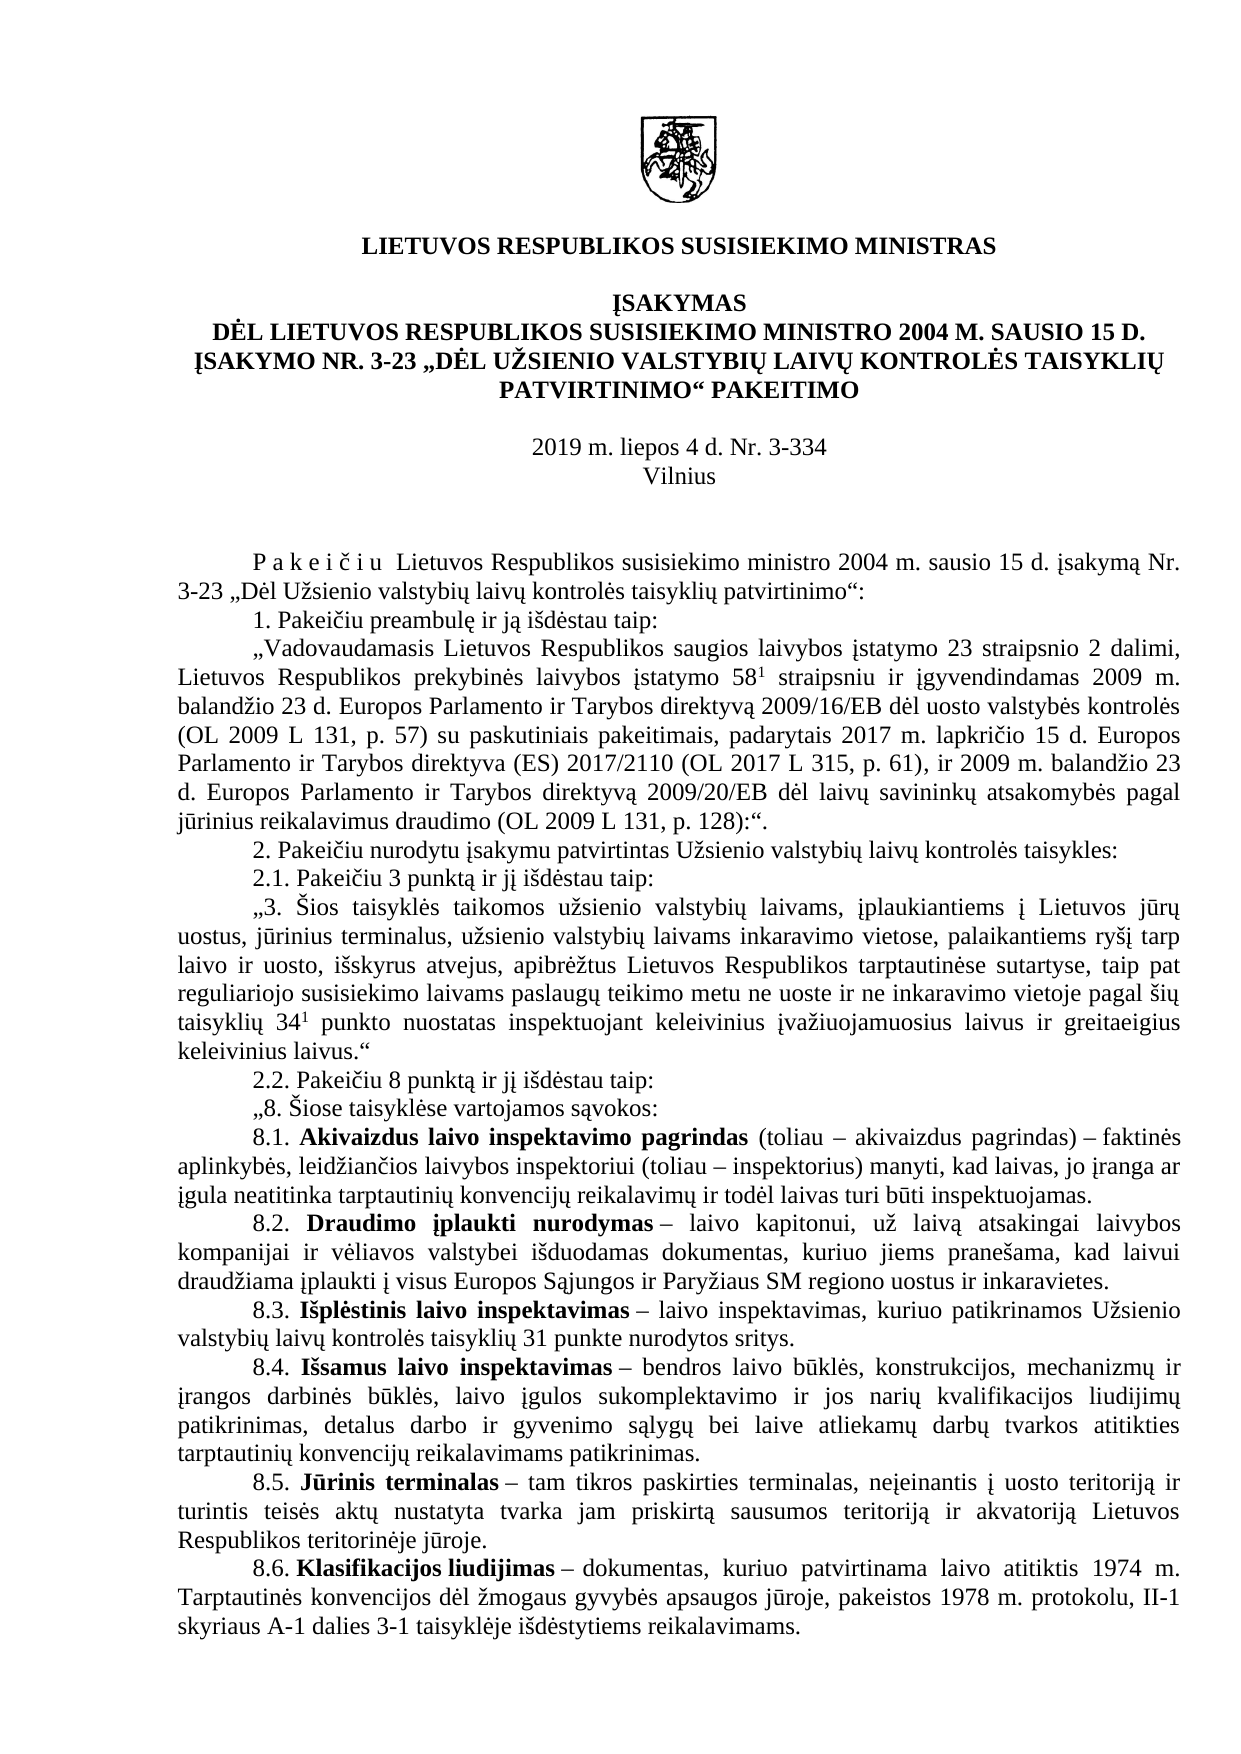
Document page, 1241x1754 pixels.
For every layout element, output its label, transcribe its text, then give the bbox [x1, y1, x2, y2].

text LIETUVOS RESPUBLIKOS SUSISIEKIMO MINISTRAS [177, 231, 1181, 260]
text 8.3. Išplėstinis laivo inspektavimas – laivo inspektavimas, kuriuo patikrinamos Užsienio valstybių laivų kontrolės taisyklių 31 punkte nurodytos sritys. [177, 1295, 1181, 1352]
text Pakeičiu Lietuvos Respublikos susisiekimo ministro 2004 m. sausio 15 d. įsakymą Nr. 3-23 „Dėl Užsienio valstybių laivų kontrolės taisyklių patvirtinimo“: [177, 547, 1181, 605]
text 2.2. Pakeičiu 8 punktą ir jį išdėstau taip: [177, 1065, 1181, 1093]
text 8.6. Klasifikacijos liudijimas – dokumentas, kuriuo patvirtinama laivo atitiktis 1974 m. Tarptautinės konvencijos dėl žmogaus gyvybės apsaugos jūroje, pakeistos 1978 m. protokolu, II-1 skyriaus A-1 dalies 3-1 taisyklėje išdėstytiems reikalavimams. [177, 1553, 1181, 1640]
text DĖL LIETUVOS RESPUBLIKOS SUSISIEKIMO MINISTRO 2004 M. SAUSIO 15 D. ĮSAKYMO NR. 3-23 „DĖL UŽSIENIO VALSTYBIŲ LAIVŲ KONTROLĖS TAISYKLIŲ PATVIRTINIMO“ PAKEITIMO [177, 317, 1181, 403]
text 1. Pakeičiu preambulę ir ją išdėstau taip: [177, 605, 1181, 633]
text „Vadovaudamasis Lietuvos Respublikos saugios laivybos įstatymo 23 straipsnio 2 dalimi, Lietuvos Respublikos prekybinės laivybos įstatymo 581 straipsniu ir įgyvendindamas 2009 m. balandžio 23 d. Europos Parlamento ir Tarybos direktyvą 2009/16/EB dėl uosto valstybės kontrolės (OL 2009 L 131, p. 57) su paskutiniais pakeitimais, padarytais 2017 m. lapkričio 15 d. Europos Parlamento ir Tarybos direktyva (ES) 2017/2110 (OL 2017 L 315, p. 61), ir 2009 m. balandžio 23 d. Europos Parlamento ir Tarybos direktyvą 2009/20/EB dėl laivų savininkų atsakomybės pagal jūrinius reikalavimus draudimo (OL 2009 L 131, p. 128):“. [177, 633, 1181, 835]
text 8.5. Jūrinis terminalas – tam tikros paskirties terminalas, neįeinantis į uosto teritoriją ir turintis teisės aktų nustatyta tvarka jam priskirtą sausumos teritoriją ir akvatoriją Lietuvos Respublikos teritorinėje jūroje. [177, 1467, 1181, 1553]
text 8.2. Draudimo įplaukti nurodymas – laivo kapitonui, už laivą atsakingai laivybos kompanijai ir vėliavos valstybei išduodamas dokumentas, kuriuo jiems pranešama, kad laivui draudžiama įplaukti į visus Europos Sąjungos ir Paryžiaus SM regiono uostus ir inkaravietes. [177, 1208, 1181, 1295]
text 2.1. Pakeičiu 3 punktą ir jį išdėstau taip: [177, 863, 1181, 892]
text 8.1. Akivaizdus laivo inspektavimo pagrindas (toliau – akivaizdus pagrindas) – faktinės aplinkybės, leidžiančios laivybos inspektoriui (toliau – inspektorius) manyti, kad laivas, jo įranga ar įgula neatitinka tarptautinių konvencijų reikalavimų ir todėl laivas turi būti inspektuojamas. [177, 1122, 1181, 1208]
text 2019 m. liepos 4 d. Nr. 3-334 [177, 432, 1181, 461]
text ĮSAKYMAS [177, 288, 1181, 317]
text 2. Pakeičiu nurodytu įsakymu patvirtintas Užsienio valstybių laivų kontrolės taisykles: [177, 835, 1181, 863]
text „8. Šiose taisyklėse vartojamos sąvokos: [177, 1093, 1181, 1122]
text „3. Šios taisyklės taikomos užsienio valstybių laivams, įplaukiantiems į Lietuvos jūrų uostus, jūrinius terminalus, užsienio valstybių laivams inkaravimo vietose, palaikantiems ryšį tarp laivo ir uosto, išskyrus atvejus, apibrėžtus Lietuvos Respublikos tarptautinėse sutartyse, taip pat reguliariojo susisiekimo laivams paslaugų teikimo metu ne uoste ir ne inkaravimo vietoje pagal šių taisyklių 341 punkto nuostatas inspektuojant keleivinius įvažiuojamuosius laivus ir greitaeigius keleivinius laivus.“ [177, 892, 1181, 1065]
text 8.4. Išsamus laivo inspektavimas – bendros laivo būklės, konstrukcijos, mechanizmų ir įrangos darbinės būklės, laivo įgulos sukomplektavimo ir jos narių kvalifikacijos liudijimų patikrinimas, detalus darbo ir gyvenimo sąlygų bei laive atliekamų darbų tvarkos atitikties tarptautinių konvencijų reikalavimams patikrinimas. [177, 1352, 1181, 1467]
text Vilnius [177, 461, 1181, 490]
